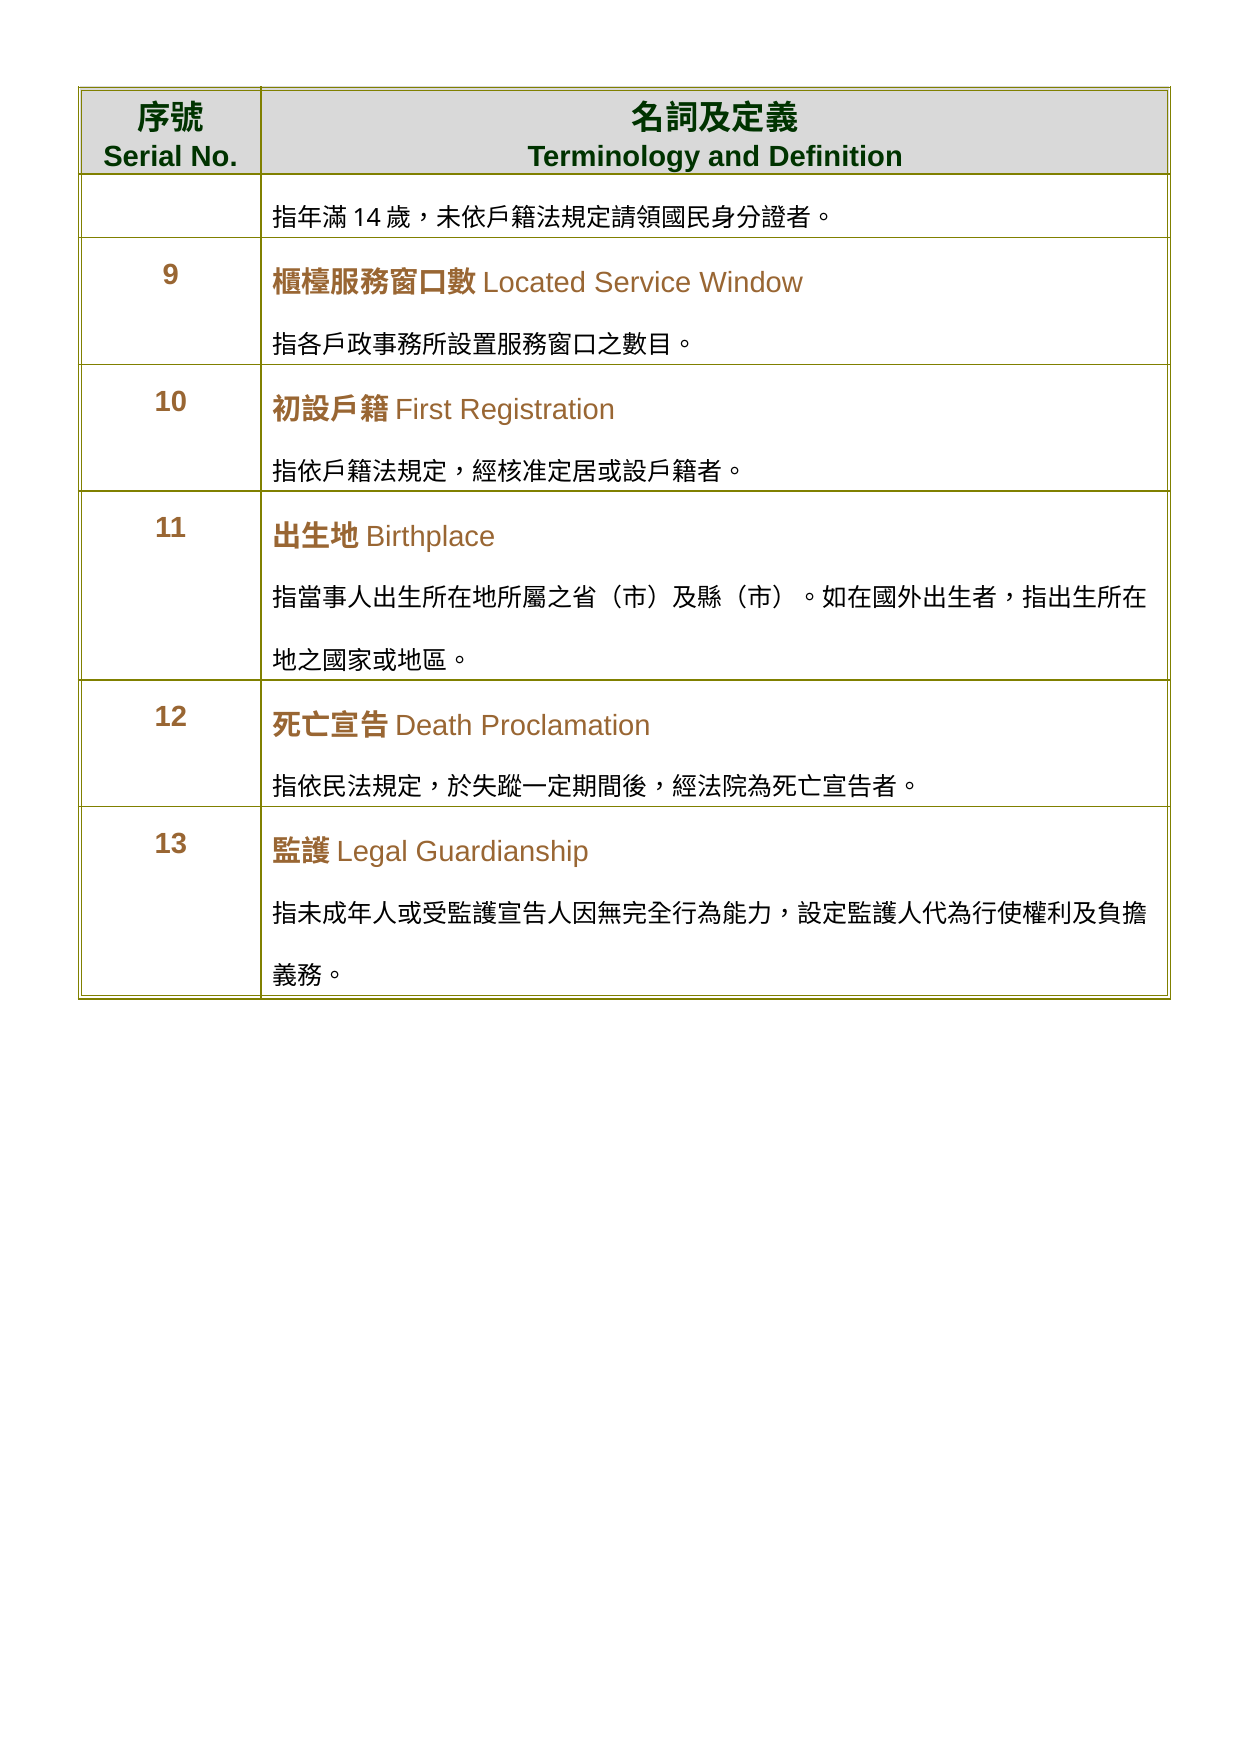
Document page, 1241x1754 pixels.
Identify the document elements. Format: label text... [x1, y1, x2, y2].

table_cell 出生地Birthplace 指當事人出生所在地所屬之省（市）及縣（市）。如在國外出生者，指出生所在地之國家或地區。 [262, 492, 1167, 679]
table_cell 13 [82, 807, 260, 995]
table_cell 12 [82, 681, 260, 806]
table_cell 初設戶籍First Registration 指依戶籍法規定，經核准定居或設戶籍者。 [262, 365, 1167, 490]
table_header 序號 Serial No. [82, 91, 260, 173]
table_cell 監護Legal Guardianship 指未成年人或受監護宣告人因無完全行為能力，設定監護人代為行使權利及負擔義務。 [262, 807, 1167, 995]
table_cell 櫃檯服務窗口數Located Service Window 指各戶政事務所設置服務窗口之數目。 [262, 238, 1167, 363]
table_cell 10 [82, 365, 260, 490]
table_cell [82, 175, 260, 237]
table_cell 11 [82, 492, 260, 679]
table_cell 9 [82, 238, 260, 363]
table_cell 指年滿14歲，未依戶籍法規定請領國民身分證者。 [262, 175, 1167, 237]
table_cell 死亡宣告Death Proclamation 指依民法規定，於失蹤一定期間後，經法院為死亡宣告者。 [262, 681, 1167, 806]
table_header 名詞及定義 Terminology and Definition [262, 91, 1167, 173]
